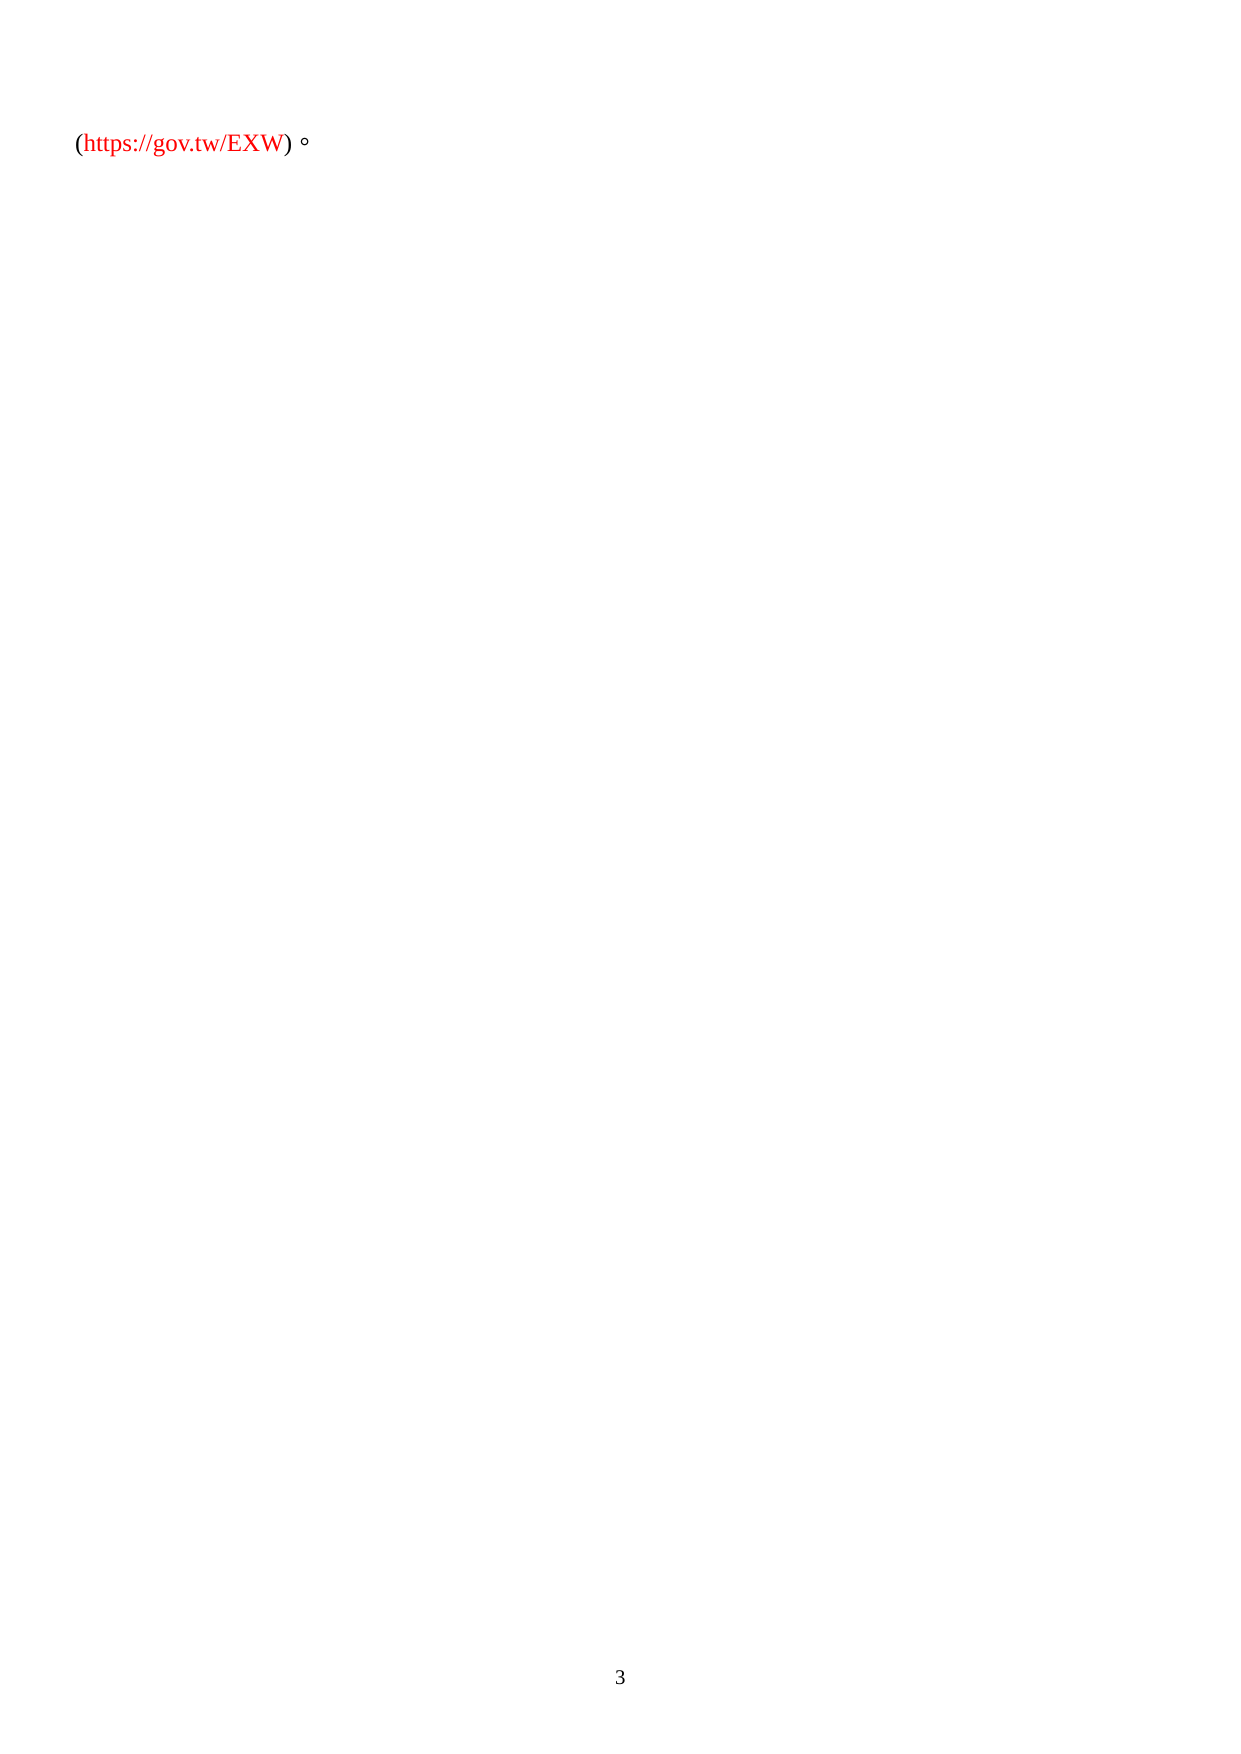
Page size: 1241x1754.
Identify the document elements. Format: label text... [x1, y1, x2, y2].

list (https://gov.tw/EXW)。 [40, 99, 1109, 161]
